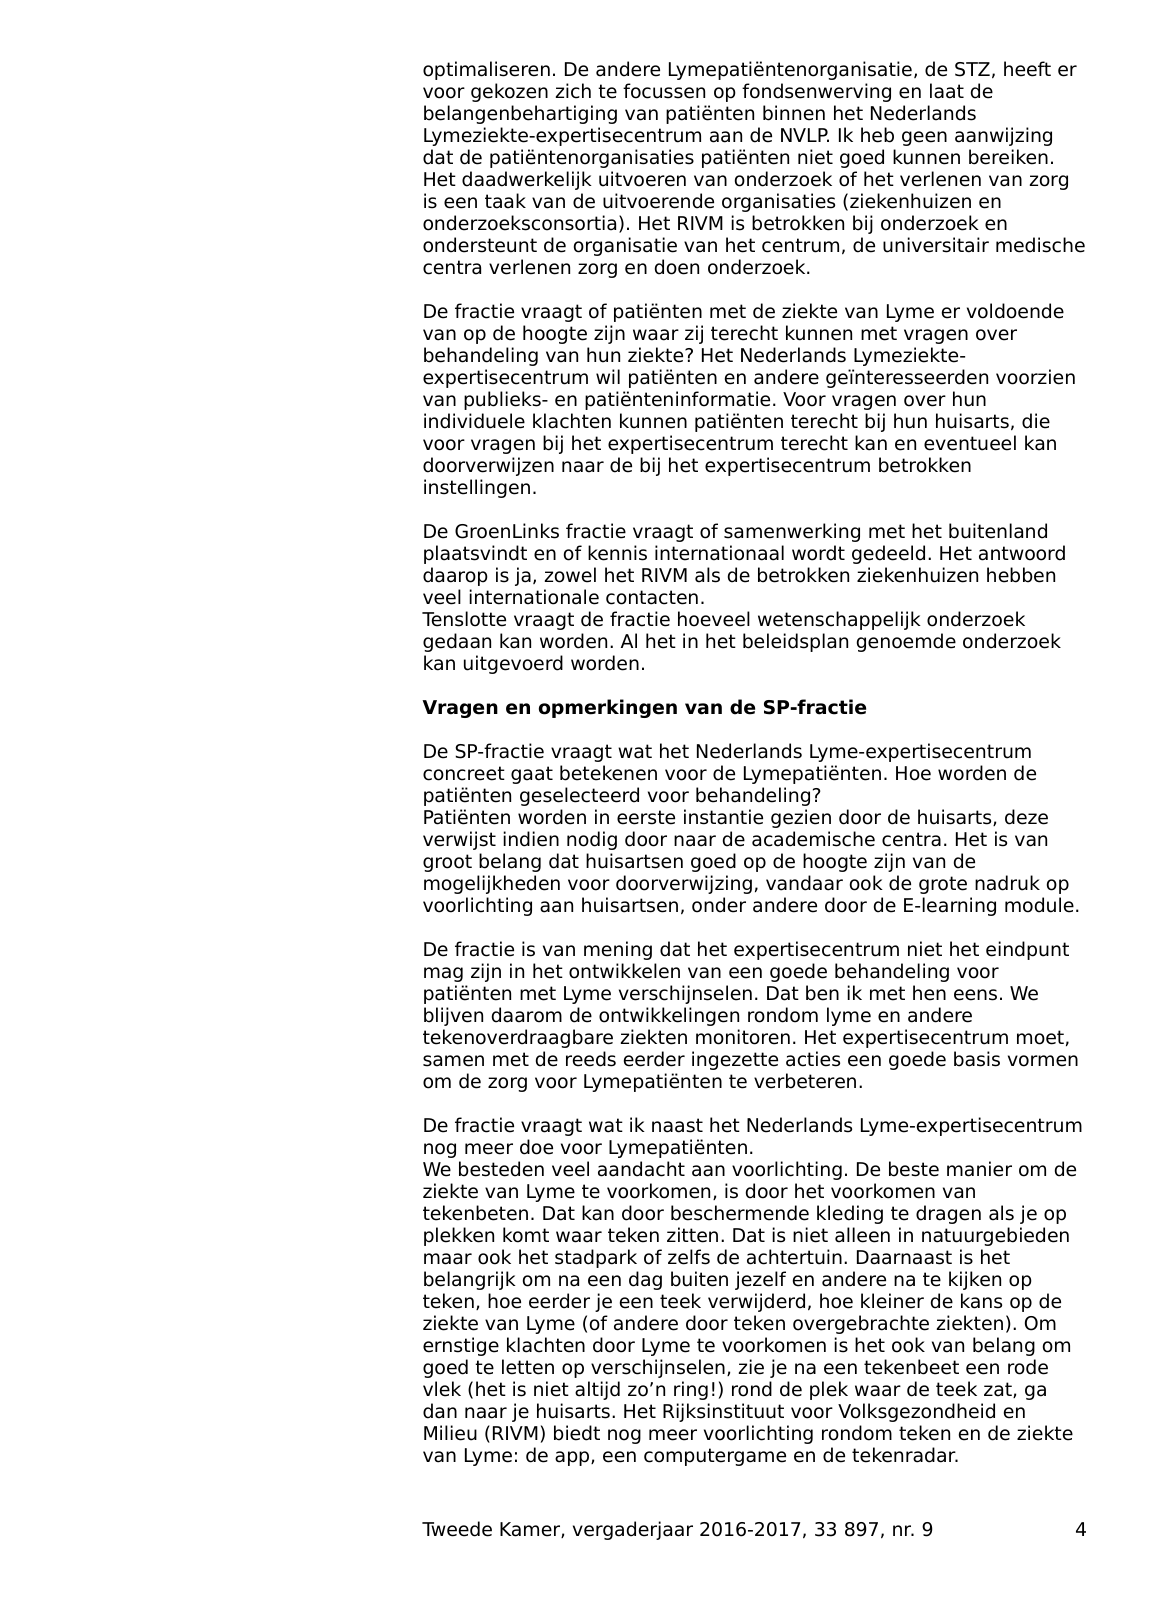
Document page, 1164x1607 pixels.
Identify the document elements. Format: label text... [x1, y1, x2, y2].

text optimaliseren. De andere Lymepatiëntenorganisatie, de STZ, heeft er voor gekozen zich te focussen op fondsenwerving en laat de belangenbehartiging van patiënten binnen het Nederlands Lymeziekte-expertisecentrum aan de NVLP. Ik heb geen aanwijzing dat de patiëntenorganisaties patiënten niet goed kunnen bereiken. [422, 59, 1087, 169]
text Patiënten worden in eerste instantie gezien door de huisarts, deze verwijst indien nodig door naar de academische centra. Het is van groot belang dat huisartsen goed op de hoogte zijn van de mogelijkheden voor doorverwijzing, vandaar ook de grote nadruk op voorlichting aan huisartsen, onder andere door de E-learning module. [422, 807, 1087, 917]
subtitle Vragen en opmerkingen van de SP-fractie [422, 697, 1087, 719]
text We besteden veel aandacht aan voorlichting. De beste manier om de ziekte van Lyme te voorkomen, is door het voorkomen van tekenbeten. Dat kan door beschermende kleding te dragen als je op plekken komt waar teken zitten. Dat is niet alleen in natuurgebieden maar ook het stadpark of zelfs de achtertuin. Daarnaast is het belangrijk om na een dag buiten jezelf en andere na te kijken op teken, hoe eerder je een teek verwijderd, hoe kleiner de kans op de ziekte van Lyme (of andere door teken overgebrachte ziekten). Om ernstige klachten door Lyme te voorkomen is het ook van belang om goed te letten op verschijnselen, zie je na een tekenbeet een rode vlek (het is niet altijd zo’n ring!) rond de plek waar de teek zat, ga dan naar je huisarts. Het Rijksinstituut voor Volksgezondheid en Milieu (RIVM) biedt nog meer voorlichting rondom teken en de ziekte van Lyme: de app, een computergame en de tekenradar. [422, 1159, 1087, 1467]
text De GroenLinks fractie vraagt of samenwerking met het buitenland plaatsvindt en of kennis internationaal wordt gedeeld. Het antwoord daarop is ja, zowel het RIVM als de betrokken ziekenhuizen hebben veel internationale contacten. [422, 521, 1087, 609]
text De fractie vraagt wat ik naast het Nederlands Lyme-expertisecentrum nog meer doe voor Lymepatiënten. [422, 1115, 1087, 1159]
text De SP-fractie vraagt wat het Nederlands Lyme-expertisecentrum concreet gaat betekenen voor de Lymepatiënten. Hoe worden de patiënten geselecteerd voor behandeling? [422, 741, 1087, 807]
text Tenslotte vraagt de fractie hoeveel wetenschappelijk onderzoek gedaan kan worden. Al het in het beleidsplan genoemde onderzoek kan uitgevoerd worden. [422, 609, 1087, 675]
text De fractie vraagt of patiënten met de ziekte van Lyme er voldoende van op de hoogte zijn waar zij terecht kunnen met vragen over behandeling van hun ziekte? Het Nederlands Lymeziekte-expertisecentrum wil patiënten en andere geïnteresseerden voorzien van publieks- en patiënteninformatie. Voor vragen over hun individuele klachten kunnen patiënten terecht bij hun huisarts, die voor vragen bij het expertisecentrum terecht kan en eventueel kan doorverwijzen naar de bij het expertisecentrum betrokken instellingen. [422, 301, 1087, 499]
text De fractie is van mening dat het expertisecentrum niet het eindpunt mag zijn in het ontwikkelen van een goede behandeling voor patiënten met Lyme verschijnselen. Dat ben ik met hen eens. We blijven daarom de ontwikkelingen rondom lyme en andere tekenoverdraagbare ziekten monitoren. Het expertisecentrum moet, samen met de reeds eerder ingezette acties een goede basis vormen om de zorg voor Lymepatiënten te verbeteren. [422, 939, 1087, 1093]
text Het daadwerkelijk uitvoeren van onderzoek of het verlenen van zorg is een taak van de uitvoerende organisaties (ziekenhuizen en onderzoeksconsortia). Het RIVM is betrokken bij onderzoek en ondersteunt de organisatie van het centrum, de universitair medische centra verlenen zorg en doen onderzoek. [422, 169, 1087, 279]
